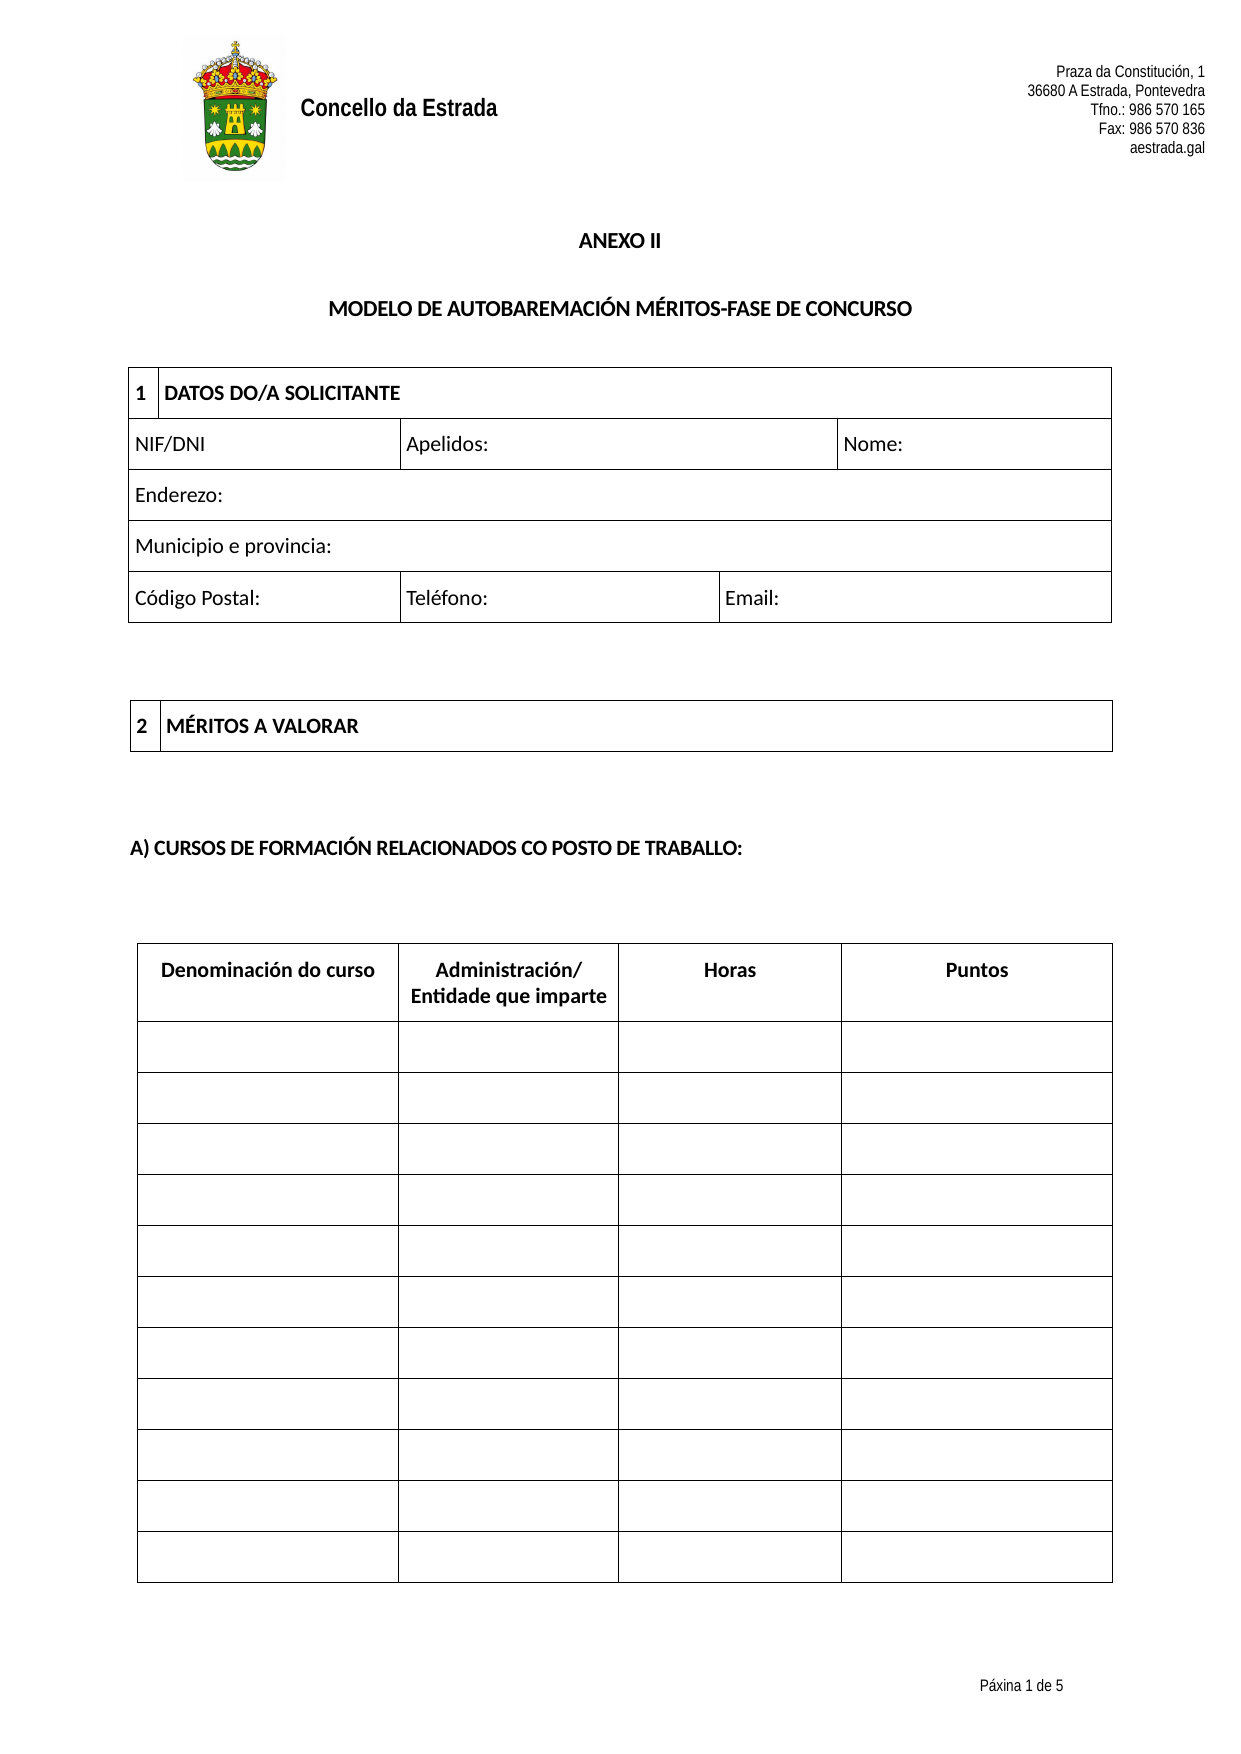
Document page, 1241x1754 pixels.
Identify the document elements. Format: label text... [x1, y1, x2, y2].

text ANEXO II [177, 226, 1063, 254]
table_cell [842, 1430, 1112, 1480]
table_cell [399, 1124, 618, 1174]
table_cell [619, 1481, 841, 1531]
table_cell [399, 1328, 618, 1378]
table_header Horas [619, 944, 841, 1021]
table_cell [619, 1430, 841, 1480]
table_cell [619, 1328, 841, 1378]
table_cell [399, 1073, 618, 1123]
table_cell [842, 1124, 1112, 1174]
table_cell [619, 1073, 841, 1123]
table_cell [619, 1175, 841, 1225]
table_header 1 [129, 368, 158, 418]
table_cell NIF/DNI [129, 419, 400, 469]
table_cell Email: [720, 572, 1111, 622]
table_cell [399, 1175, 618, 1225]
table_cell [138, 1073, 398, 1123]
table_cell [138, 1175, 398, 1225]
table_cell [138, 1379, 398, 1429]
table_cell [842, 1226, 1112, 1276]
table_cell [138, 1277, 398, 1327]
table_cell [399, 1481, 618, 1531]
table_cell Teléfono: [401, 572, 719, 622]
table_header DATOS DO/A SOLICITANTE [159, 368, 1111, 418]
table_cell [619, 1277, 841, 1327]
table_cell [138, 1328, 398, 1378]
table_cell [619, 1124, 841, 1174]
table_cell [138, 1022, 398, 1072]
table_cell [399, 1532, 618, 1582]
table_cell [842, 1481, 1112, 1531]
text A) CURSOS DE FORMACIÓN RELACIONADOS CO POSTO DE TRABALLO: [130, 834, 1063, 861]
table_cell [138, 1430, 398, 1480]
table_header 2 [131, 701, 160, 751]
text MODELO DE AUTOBAREMACIÓN MÉRITOS-FASE DE CONCURSO [177, 294, 1063, 322]
table_header MÉRITOS A VALORAR [161, 701, 1112, 751]
table_cell [619, 1532, 841, 1582]
table_cell [399, 1379, 618, 1429]
table_cell Código Postal: [129, 572, 400, 622]
table_cell [842, 1277, 1112, 1327]
table_cell [842, 1073, 1112, 1123]
table_cell [619, 1379, 841, 1429]
table_cell [399, 1277, 618, 1327]
table_cell Municipio e provincia: [129, 521, 1111, 571]
table_cell [619, 1226, 841, 1276]
table_cell Enderezo: [129, 470, 1111, 520]
table_cell [842, 1379, 1112, 1429]
table_cell [399, 1022, 618, 1072]
table_cell [619, 1022, 841, 1072]
table_cell [138, 1532, 398, 1582]
table_cell [842, 1175, 1112, 1225]
table_header Administración/Entidade que imparte [399, 944, 618, 1021]
table_cell [138, 1226, 398, 1276]
table_cell Nome: [838, 419, 1111, 469]
table_cell [399, 1226, 618, 1276]
table_cell Apelidos: [401, 419, 837, 469]
table_header Puntos [842, 944, 1112, 1021]
table_cell [138, 1481, 398, 1531]
table_cell [842, 1532, 1112, 1582]
table_cell [399, 1430, 618, 1480]
table_cell [842, 1022, 1112, 1072]
table_header Denominación do curso [138, 944, 398, 1021]
table_cell [138, 1124, 398, 1174]
picture [183, 35, 286, 181]
table_cell [842, 1328, 1112, 1378]
